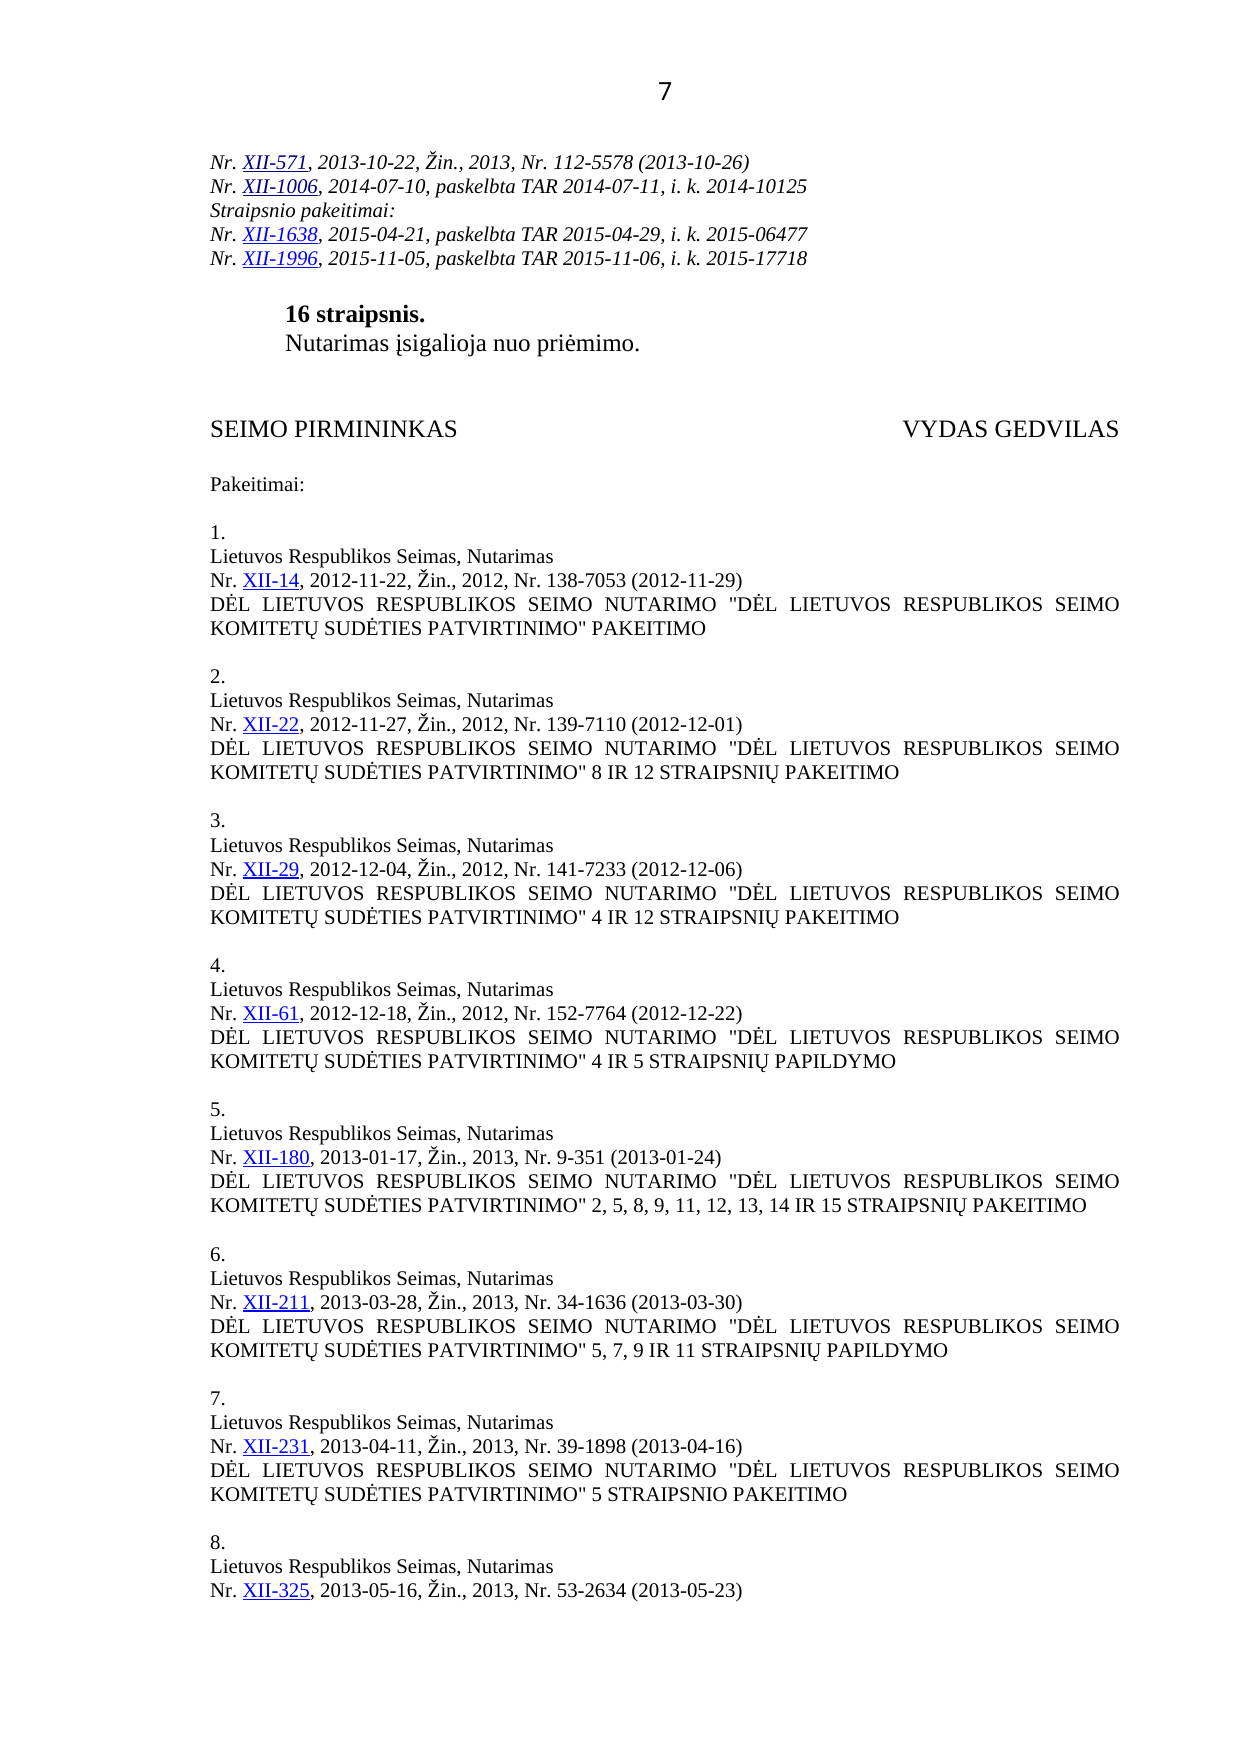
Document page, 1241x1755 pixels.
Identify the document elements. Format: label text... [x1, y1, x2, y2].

text 1. [210, 520, 1120, 544]
text 2. [210, 664, 1120, 688]
text Nr. XII-29, 2012-12-04, Žin., 2012, Nr. 141-7233 (2012-12-06) [210, 857, 1120, 881]
text Nr. XII-1638, 2015-04-21, paskelbta TAR 2015-04-29, i. k. 2015-06477 [210, 222, 1120, 246]
text 7. [210, 1386, 1120, 1410]
text Lietuvos Respublikos Seimas, Nutarimas [210, 977, 1120, 1001]
text Straipsnio pakeitimai: [210, 198, 1120, 222]
text SEIMO PIRMININKAS VYDAS GEDVILAS [210, 414, 1120, 443]
text DĖL LIETUVOS RESPUBLIKOS SEIMO NUTARIMO "DĖL LIETUVOS RESPUBLIKOS SEIMO KOMITETŲ SUDĖTIES PATVIRTINIMO" 5 STRAIPSNIO PAKEITIMO [210, 1458, 1120, 1506]
text Lietuvos Respublikos Seimas, Nutarimas [210, 1121, 1120, 1145]
text Nr. XII-14, 2012-11-22, Žin., 2012, Nr. 138-7053 (2012-11-29) [210, 568, 1120, 592]
text Nr. XII-61, 2012-12-18, Žin., 2012, Nr. 152-7764 (2012-12-22) [210, 1001, 1120, 1025]
text Pakeitimai: [210, 472, 1120, 496]
text Nr. XII-325, 2013-05-16, Žin., 2013, Nr. 53-2634 (2013-05-23) [210, 1578, 1120, 1602]
text DĖL LIETUVOS RESPUBLIKOS SEIMO NUTARIMO "DĖL LIETUVOS RESPUBLIKOS SEIMO KOMITETŲ SUDĖTIES PATVIRTINIMO" 5, 7, 9 IR 11 STRAIPSNIŲ PAPILDYMO [210, 1314, 1120, 1362]
text Lietuvos Respublikos Seimas, Nutarimas [210, 544, 1120, 568]
text Lietuvos Respublikos Seimas, Nutarimas [210, 1410, 1120, 1434]
text DĖL LIETUVOS RESPUBLIKOS SEIMO NUTARIMO "DĖL LIETUVOS RESPUBLIKOS SEIMO KOMITETŲ SUDĖTIES PATVIRTINIMO" 8 IR 12 STRAIPSNIŲ PAKEITIMO [210, 736, 1120, 784]
text 4. [210, 953, 1120, 977]
text 16 straipsnis. [210, 299, 1120, 328]
text Lietuvos Respublikos Seimas, Nutarimas [210, 1266, 1120, 1290]
text Nr. XII-1006, 2014-07-10, paskelbta TAR 2014-07-11, i. k. 2014-10125 [210, 174, 1120, 198]
text Nutarimas įsigalioja nuo priėmimo. [210, 328, 1120, 357]
text DĖL LIETUVOS RESPUBLIKOS SEIMO NUTARIMO "DĖL LIETUVOS RESPUBLIKOS SEIMO KOMITETŲ SUDĖTIES PATVIRTINIMO" 4 IR 12 STRAIPSNIŲ PAKEITIMO [210, 881, 1120, 929]
text Lietuvos Respublikos Seimas, Nutarimas [210, 1554, 1120, 1578]
text Nr. XII-231, 2013-04-11, Žin., 2013, Nr. 39-1898 (2013-04-16) [210, 1434, 1120, 1458]
text Lietuvos Respublikos Seimas, Nutarimas [210, 688, 1120, 712]
text 3. [210, 808, 1120, 832]
text 6. [210, 1242, 1120, 1266]
text DĖL LIETUVOS RESPUBLIKOS SEIMO NUTARIMO "DĖL LIETUVOS RESPUBLIKOS SEIMO KOMITETŲ SUDĖTIES PATVIRTINIMO" 4 IR 5 STRAIPSNIŲ PAPILDYMO [210, 1025, 1120, 1073]
text Nr. XII-211, 2013-03-28, Žin., 2013, Nr. 34-1636 (2013-03-30) [210, 1290, 1120, 1314]
text DĖL LIETUVOS RESPUBLIKOS SEIMO NUTARIMO "DĖL LIETUVOS RESPUBLIKOS SEIMO KOMITETŲ SUDĖTIES PATVIRTINIMO" 2, 5, 8, 9, 11, 12, 13, 14 IR 15 STRAIPSNIŲ PAKEITIMO [210, 1169, 1120, 1217]
text Nr. XII-180, 2013-01-17, Žin., 2013, Nr. 9-351 (2013-01-24) [210, 1145, 1120, 1169]
text 8. [210, 1530, 1120, 1554]
text Nr. XII-22, 2012-11-27, Žin., 2012, Nr. 139-7110 (2012-12-01) [210, 712, 1120, 736]
text DĖL LIETUVOS RESPUBLIKOS SEIMO NUTARIMO "DĖL LIETUVOS RESPUBLIKOS SEIMO KOMITETŲ SUDĖTIES PATVIRTINIMO" PAKEITIMO [210, 592, 1120, 640]
text Nr. XII-1996, 2015-11-05, paskelbta TAR 2015-11-06, i. k. 2015-17718 [210, 246, 1120, 270]
text Nr. XII-571, 2013-10-22, Žin., 2013, Nr. 112-5578 (2013-10-26) [210, 150, 1120, 174]
text 5. [210, 1097, 1120, 1121]
text Lietuvos Respublikos Seimas, Nutarimas [210, 832, 1120, 857]
